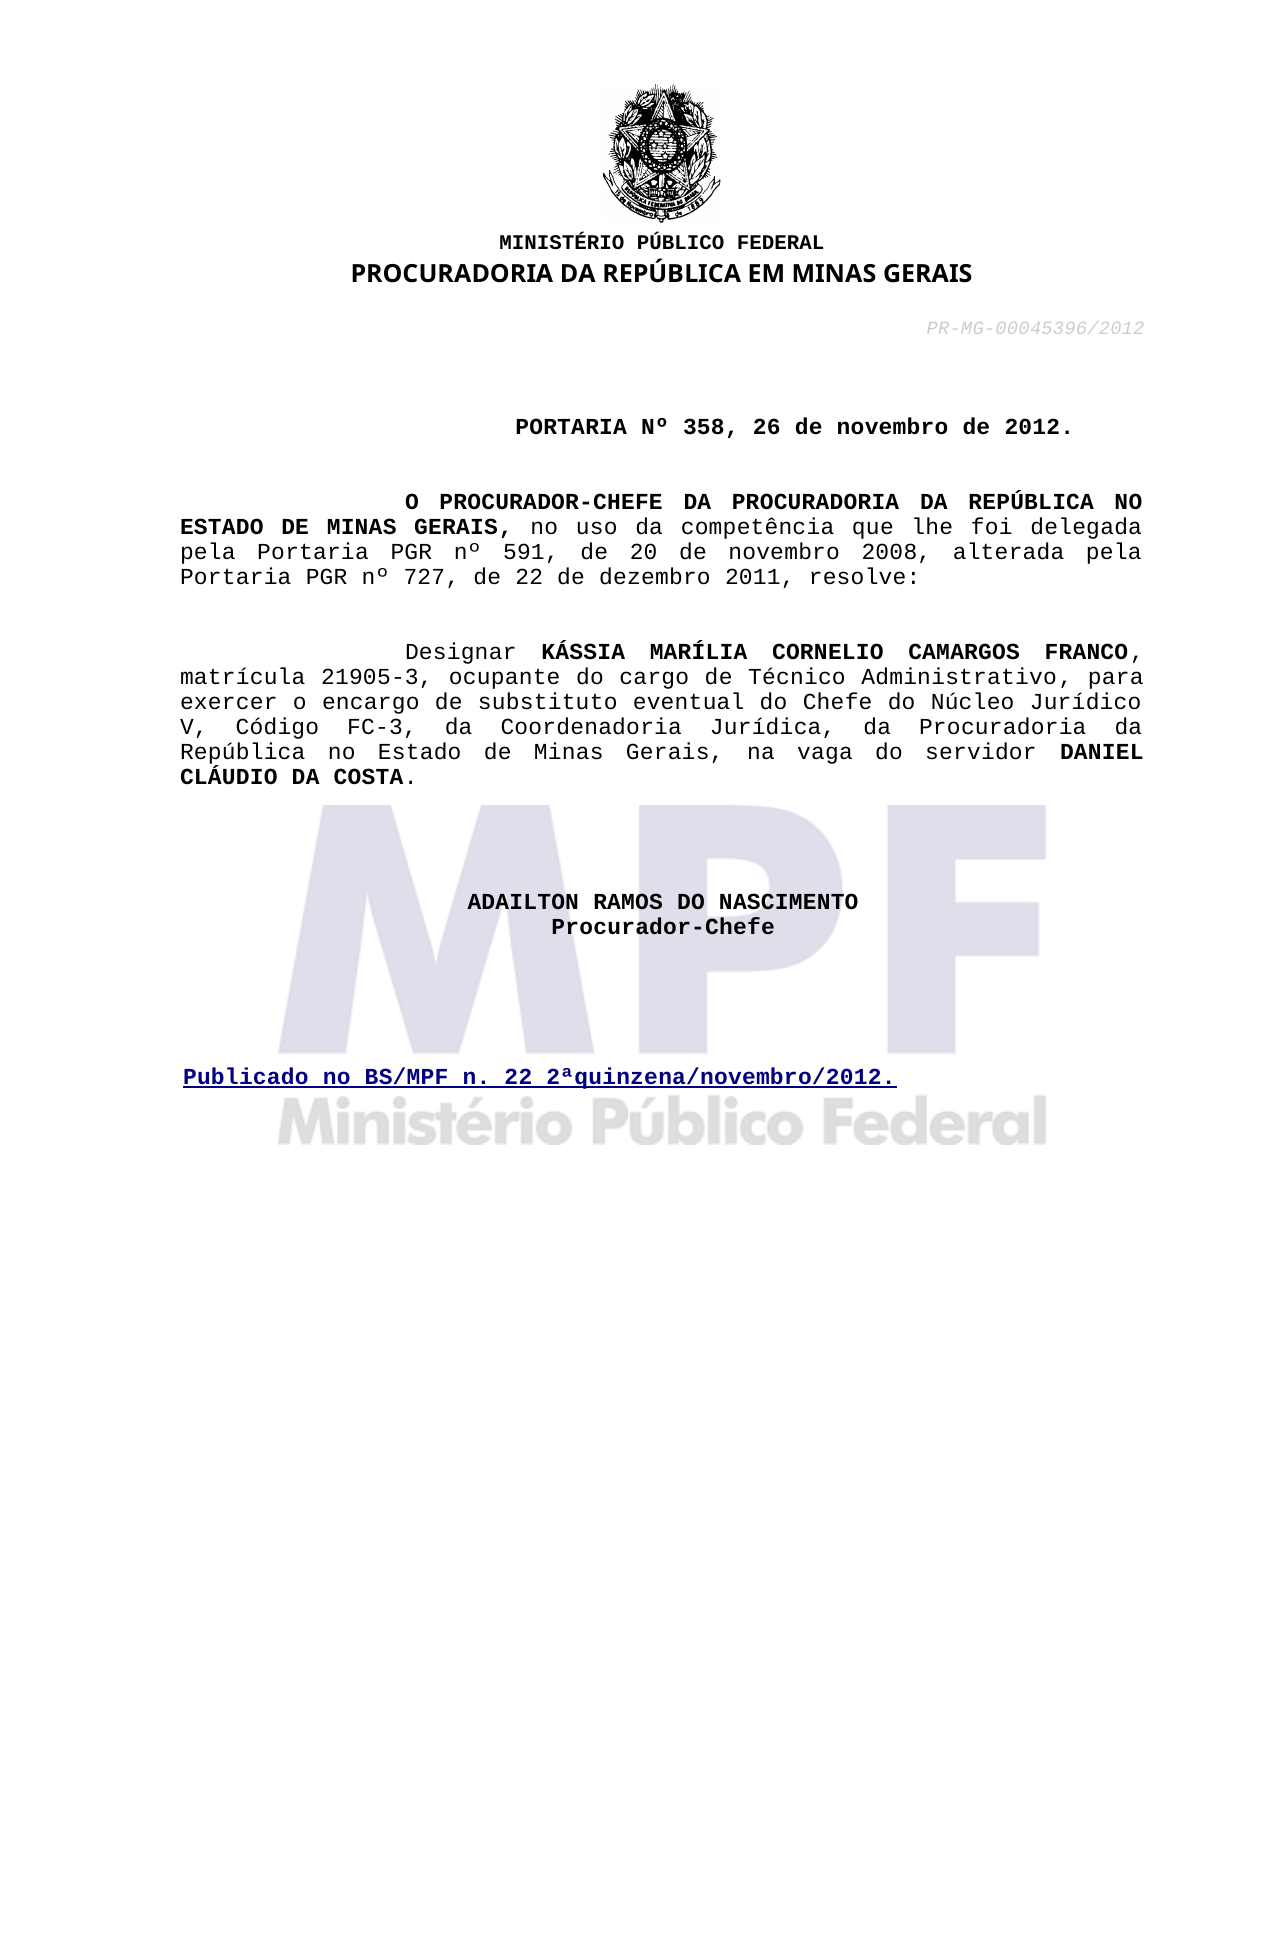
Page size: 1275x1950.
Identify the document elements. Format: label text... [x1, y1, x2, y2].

text O PROCURADOR-CHEFE DA PROCURADORIA DA REPÚBLICA NO ESTADO DE MINAS GERAIS, no uso da competência que lhe foi delegada pela Portaria PGR nº 591, de 20 de novembro 2008, alterada pela Portaria PGR nº 727, de 22 de dezembro 2011, resolve: [180, 489, 1144, 589]
text Procurador-Chefe [180, 914, 1144, 939]
picture [278, 805, 1046, 889]
text PORTARIA Nº 358, 26 de novembro de 2012. [180, 414, 1147, 439]
picture [278, 1089, 1046, 1145]
picture [602, 84, 721, 223]
picture [278, 939, 1046, 1064]
text ADAILTON RAMOS DO NASCIMENTO [180, 889, 1144, 914]
text Designar KÁSSIA MARíLIA CORNELIO CAMARGOS FRANCO, matrícula 21905-3, ocupante do cargo de Técnico Administrativo, para exercer o encargo de substituto eventual do Chefe do Núcleo Jurídico V, Código FC-3, da Coordenadoria Jurídica, da Procuradoria da República no Estado de Minas Gerais, na vaga do servidor DANIEL CLÁUDIO DA COSTA. [180, 639, 1144, 789]
text PR-MG-00045396/2012 [555, 314, 1147, 339]
text Publicado no BS/MPF n. 22 2ªquinzena/novembro/2012. [180, 1064, 1144, 1089]
